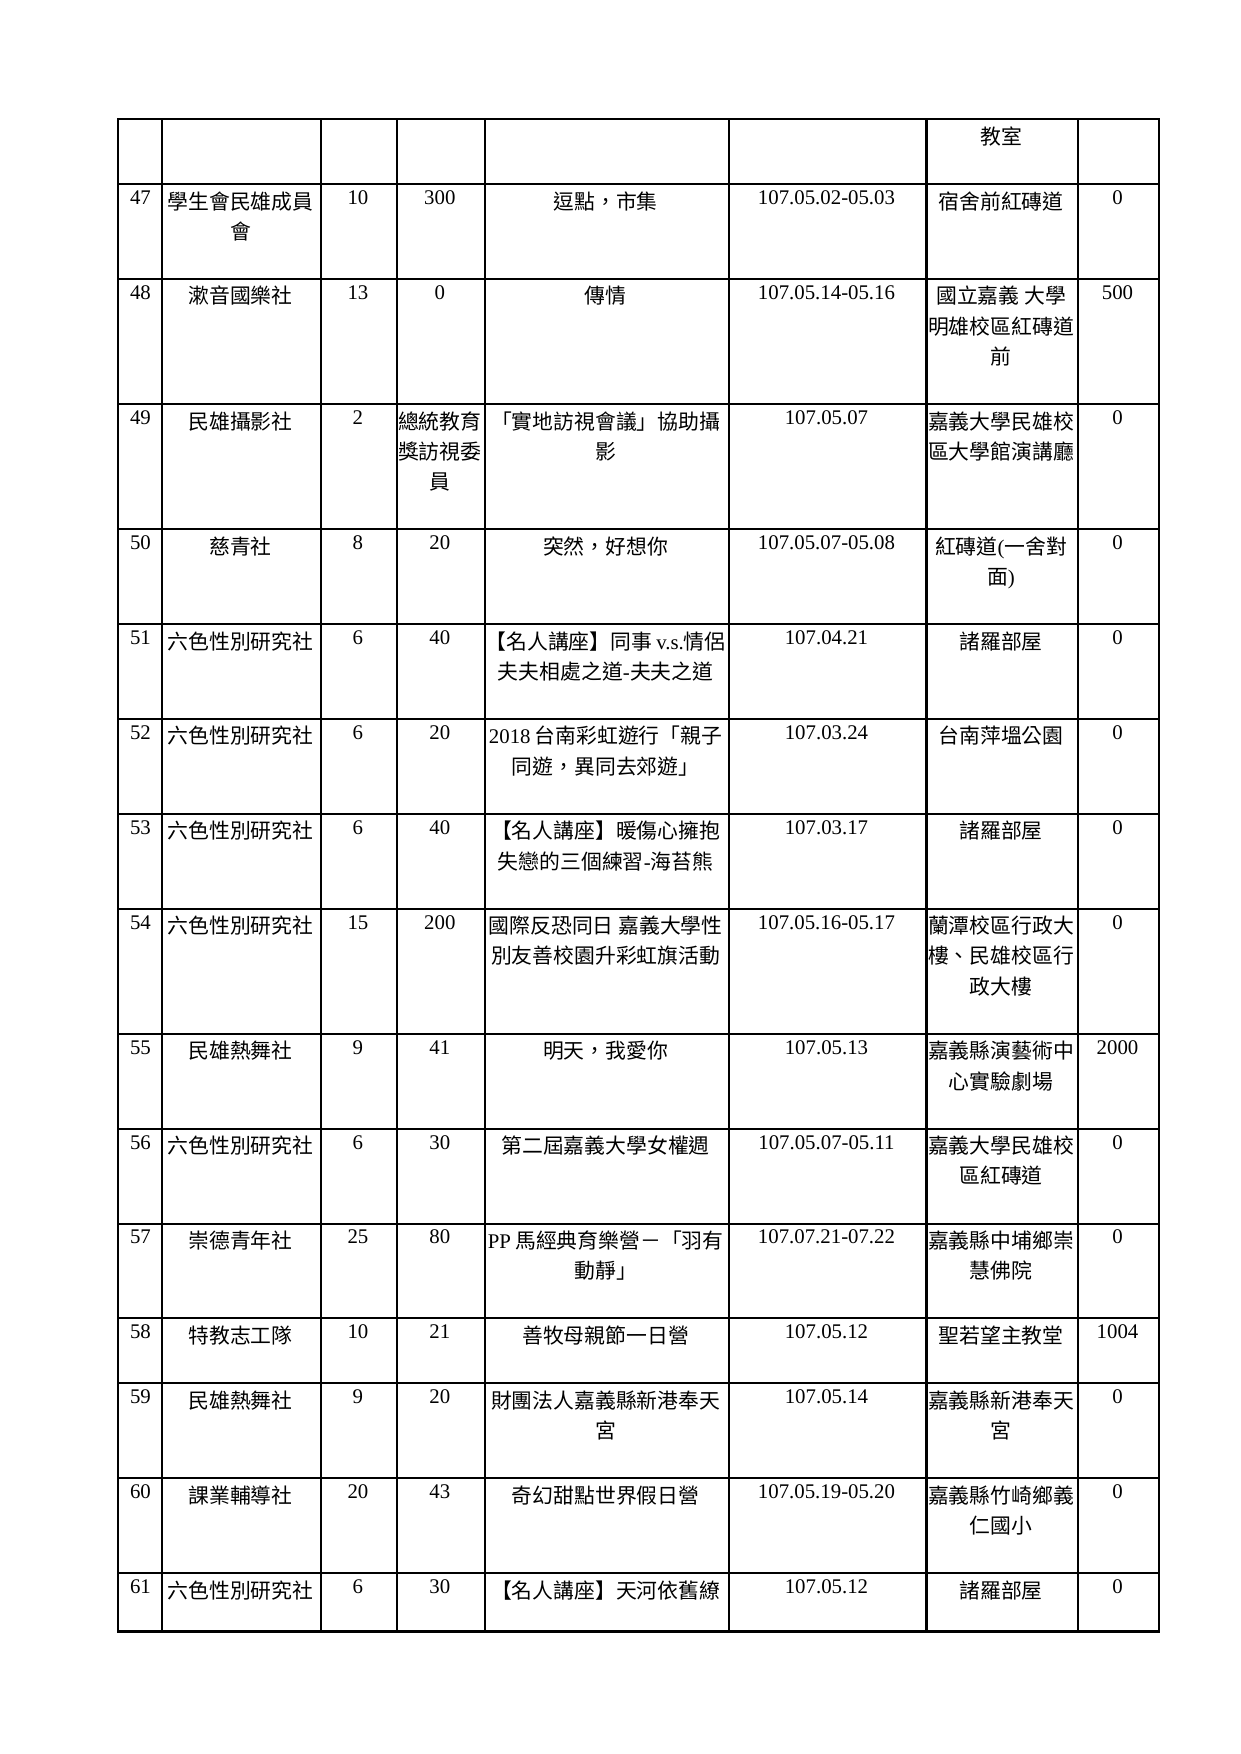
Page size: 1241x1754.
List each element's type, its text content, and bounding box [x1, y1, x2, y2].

table_cell 0 [1079, 720, 1158, 813]
table_cell 107.03.17 [730, 815, 925, 907]
table_cell 54 [119, 910, 161, 1033]
table_cell 43 [398, 1479, 484, 1572]
table_cell 107.05.19-05.20 [730, 1479, 925, 1572]
table_cell 六色性別研究社 [163, 815, 320, 907]
table_cell 六色性別研究社 [163, 910, 320, 1033]
table_cell 【名人講座】暖傷心擁抱失戀的三個練習-海苔熊 [486, 815, 728, 907]
table_cell 21 [398, 1319, 484, 1382]
table_cell 47 [119, 185, 161, 278]
table_cell 107.05.02-05.03 [730, 185, 925, 278]
table_cell 80 [398, 1225, 484, 1317]
table_cell [119, 120, 161, 183]
table_cell 30 [398, 1574, 484, 1630]
table_cell [163, 120, 320, 183]
table_cell 0 [1079, 815, 1158, 907]
table_cell 56 [119, 1130, 161, 1222]
table_cell 200 [398, 910, 484, 1033]
table_cell 【名人講座】天河依舊繚 [486, 1574, 728, 1630]
table_cell 聖若望主教堂 [928, 1319, 1077, 1382]
table_cell 107.03.24 [730, 720, 925, 813]
table_cell 107.07.21-07.22 [730, 1225, 925, 1317]
table_cell 學生會民雄成員會 [163, 185, 320, 278]
table_cell 107.05.07 [730, 405, 925, 528]
table_cell 107.05.07-05.11 [730, 1130, 925, 1222]
table_cell 明天，我愛你 [486, 1035, 728, 1127]
table_cell 53 [119, 815, 161, 907]
table_cell 107.04.21 [730, 625, 925, 718]
table_cell 六色性別研究社 [163, 720, 320, 813]
table_cell 59 [119, 1384, 161, 1477]
table_cell 嘉義縣中埔鄉崇慧佛院 [928, 1225, 1077, 1317]
table_cell 20 [398, 720, 484, 813]
table_cell 諸羅部屋 [928, 625, 1077, 718]
table_cell 【名人講座】同事v.s.情侶 夫夫相處之道-夫夫之道 [486, 625, 728, 718]
table_cell 宿舍前紅磚道 [928, 185, 1077, 278]
table_cell [486, 120, 728, 183]
table_cell 9 [322, 1035, 396, 1127]
table_cell 0 [1079, 910, 1158, 1033]
table_cell 諸羅部屋 [928, 815, 1077, 907]
table_cell 2018台南彩虹遊行「親子同遊，異同去郊遊」 [486, 720, 728, 813]
table_cell 13 [322, 280, 396, 403]
table_cell 民雄攝影社 [163, 405, 320, 528]
table_cell 嘉義縣竹崎鄉義仁國小 [928, 1479, 1077, 1572]
table_cell 8 [322, 530, 396, 623]
table_cell 6 [322, 625, 396, 718]
table_cell 課業輔導社 [163, 1479, 320, 1572]
table_cell 20 [322, 1479, 396, 1572]
table_cell 國立嘉義 大學明雄校區紅磚道前 [928, 280, 1077, 403]
table_cell 教室 [928, 120, 1077, 183]
table_cell 特教志工隊 [163, 1319, 320, 1382]
table_cell 國際反恐同日 嘉義大學性別友善校園升彩虹旗活動 [486, 910, 728, 1033]
table_cell 1004 [1079, 1319, 1158, 1382]
table_cell 漱音國樂社 [163, 280, 320, 403]
table_cell 52 [119, 720, 161, 813]
table_cell 40 [398, 815, 484, 907]
table_cell 0 [1079, 1479, 1158, 1572]
table_cell 財團法人嘉義縣新港奉天宮 [486, 1384, 728, 1477]
table_cell 49 [119, 405, 161, 528]
table_cell 48 [119, 280, 161, 403]
table_cell 25 [322, 1225, 396, 1317]
table_cell 突然，好想你 [486, 530, 728, 623]
table_cell 民雄熱舞社 [163, 1035, 320, 1127]
table_cell 107.05.16-05.17 [730, 910, 925, 1033]
table_cell 0 [398, 280, 484, 403]
table_cell 9 [322, 1384, 396, 1477]
table_cell 107.05.12 [730, 1319, 925, 1382]
table_cell 6 [322, 815, 396, 907]
table_cell 107.05.07-05.08 [730, 530, 925, 623]
table_cell 蘭潭校區行政大樓、民雄校區行政大樓 [928, 910, 1077, 1033]
table_cell 50 [119, 530, 161, 623]
table_cell 30 [398, 1130, 484, 1222]
table_cell [398, 120, 484, 183]
table_cell [322, 120, 396, 183]
table_cell 嘉義大學民雄校區大學館演講廳 [928, 405, 1077, 528]
table_cell 20 [398, 530, 484, 623]
table_cell 嘉義縣演藝術中心實驗劇場 [928, 1035, 1077, 1127]
table_cell 10 [322, 185, 396, 278]
table_cell 107.05.14-05.16 [730, 280, 925, 403]
table_cell 40 [398, 625, 484, 718]
table_cell 2 [322, 405, 396, 528]
table_cell 慈青社 [163, 530, 320, 623]
table_cell 107.05.13 [730, 1035, 925, 1127]
table_cell 0 [1079, 625, 1158, 718]
table_cell 民雄熱舞社 [163, 1384, 320, 1477]
table_cell [730, 120, 925, 183]
table_cell 57 [119, 1225, 161, 1317]
table_cell 20 [398, 1384, 484, 1477]
table_cell 六色性別研究社 [163, 1130, 320, 1222]
table_cell 58 [119, 1319, 161, 1382]
table_cell 嘉義縣新港奉天宮 [928, 1384, 1077, 1477]
table_cell 10 [322, 1319, 396, 1382]
table_cell 0 [1079, 185, 1158, 278]
table_cell 6 [322, 1574, 396, 1630]
table_cell 六色性別研究社 [163, 625, 320, 718]
table_cell 總統教育獎訪視委員 [398, 405, 484, 528]
table_cell 六色性別研究社 [163, 1574, 320, 1630]
table_cell 41 [398, 1035, 484, 1127]
table_cell 傳情 [486, 280, 728, 403]
table_cell 善牧母親節一日營 [486, 1319, 728, 1382]
table_cell 崇德青年社 [163, 1225, 320, 1317]
table_cell 51 [119, 625, 161, 718]
table_cell 紅磚道(一舍對面) [928, 530, 1077, 623]
table_cell 奇幻甜點世界假日營 [486, 1479, 728, 1572]
table_cell 107.05.12 [730, 1574, 925, 1630]
table_cell 嘉義大學民雄校區紅磚道 [928, 1130, 1077, 1222]
table_cell 0 [1079, 530, 1158, 623]
table_cell 諸羅部屋 [928, 1574, 1077, 1630]
table_cell 6 [322, 720, 396, 813]
table_cell 第二屆嘉義大學女權週 [486, 1130, 728, 1222]
table_cell 55 [119, 1035, 161, 1127]
table_cell 0 [1079, 405, 1158, 528]
table_cell 逗點，市集 [486, 185, 728, 278]
table_cell 15 [322, 910, 396, 1033]
table_cell 60 [119, 1479, 161, 1572]
table_cell 0 [1079, 1130, 1158, 1222]
table_cell 300 [398, 185, 484, 278]
table_cell 2000 [1079, 1035, 1158, 1127]
table_cell 0 [1079, 1384, 1158, 1477]
table_cell 6 [322, 1130, 396, 1222]
table_cell 0 [1079, 1574, 1158, 1630]
table_cell 0 [1079, 1225, 1158, 1317]
table_cell 「實地訪視會議」協助攝影 [486, 405, 728, 528]
table_cell 61 [119, 1574, 161, 1630]
table_cell 107.05.14 [730, 1384, 925, 1477]
table_cell 台南萍塭公園 [928, 720, 1077, 813]
table_cell [1079, 120, 1158, 183]
table_cell 500 [1079, 280, 1158, 403]
table_cell PP馬經典育樂營－「羽有動靜」 [486, 1225, 728, 1317]
